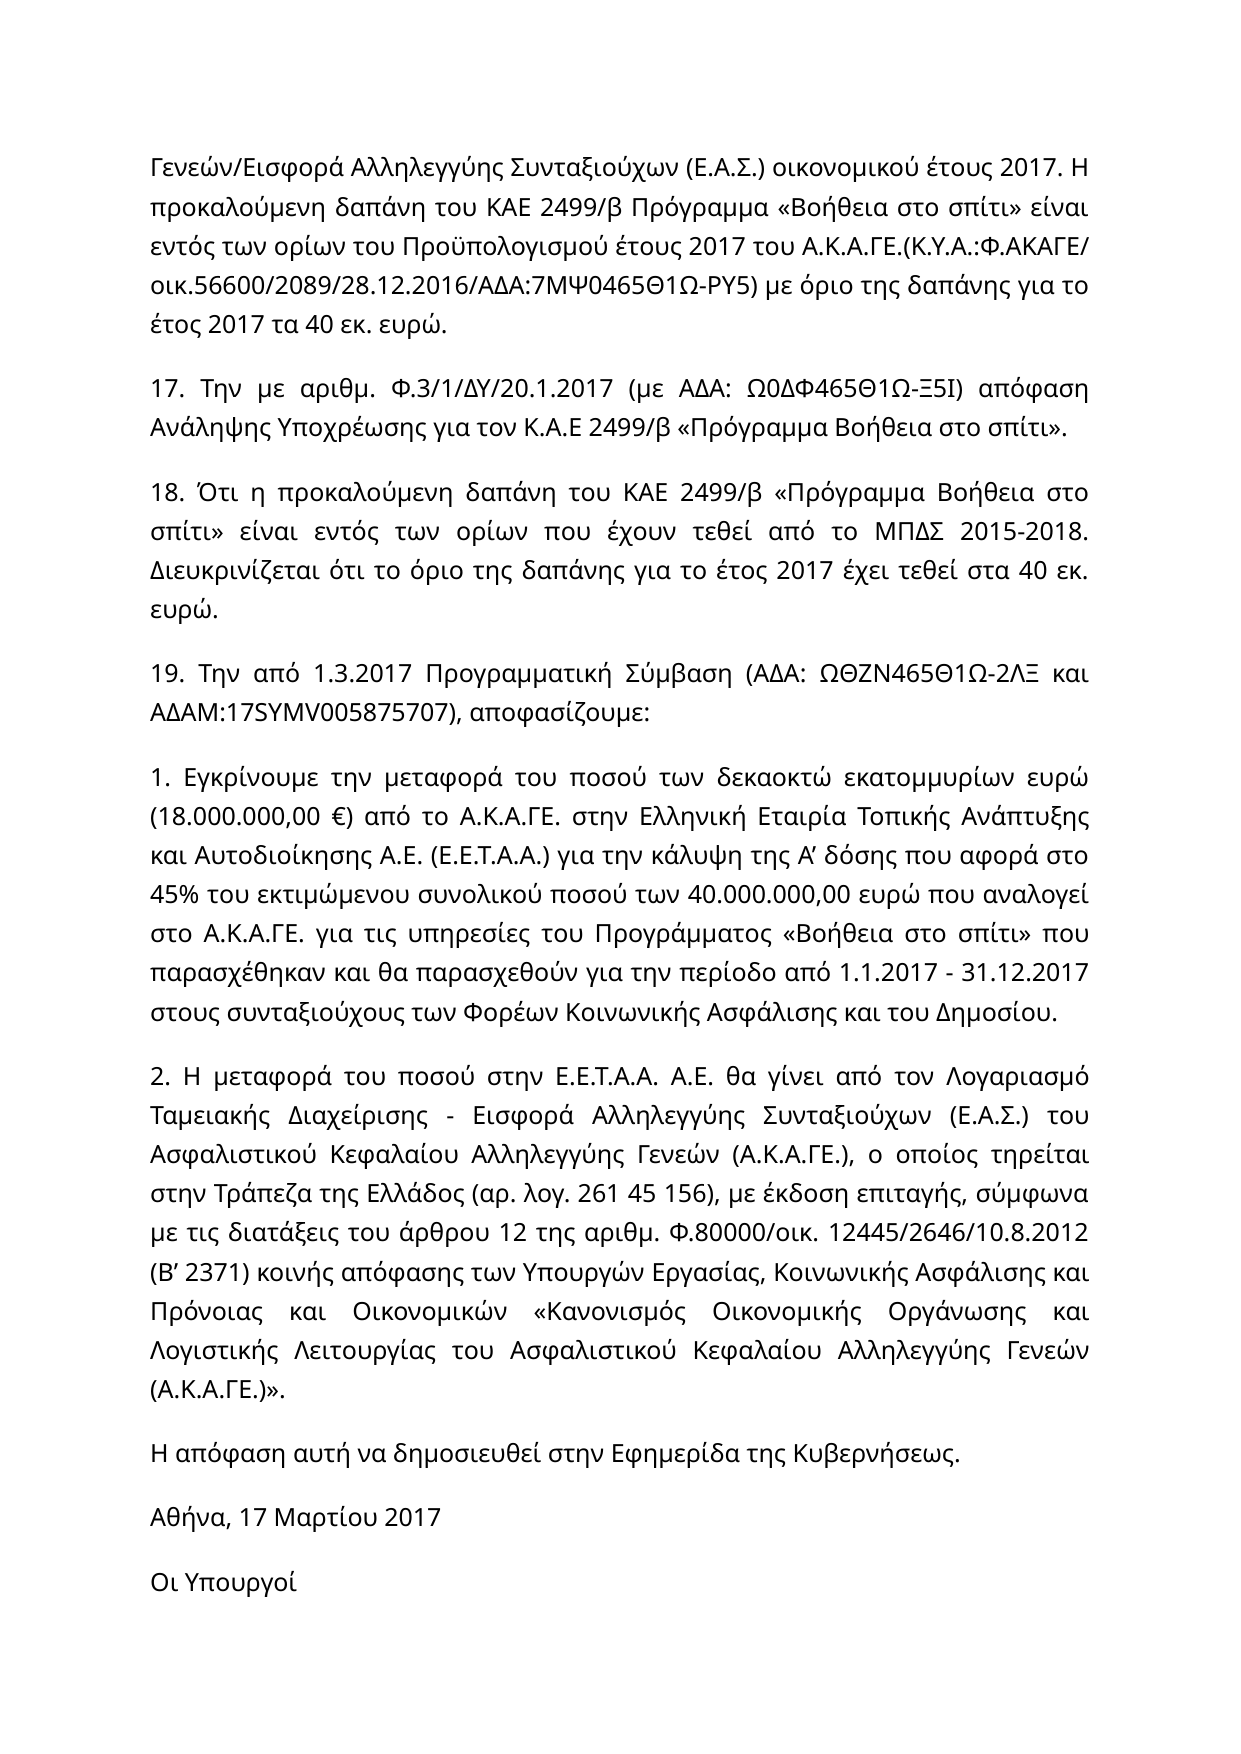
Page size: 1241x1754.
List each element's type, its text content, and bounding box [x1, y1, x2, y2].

text 19. Την από 1.3.2017 Προγραμματική Σύμβαση (ΑΔΑ: ΩΘΖΝ465Θ1Ω-2ΛΞ και ΑΔΑΜ:17SYMV005875707), αποφασίζουμε: [150, 656, 1090, 729]
text 1. Εγκρίνουμε την μεταφορά του ποσού των δεκαοκτώ εκατομμυρίων ευρώ (18.000.000,00 €) από το Α.Κ.Α.ΓΕ. στην Ελληνική Εταιρία Τοπικής Ανάπτυξης και Αυτοδιοίκησης Α.Ε. (Ε.Ε.Τ.Α.Α.) για την κάλυψη της Α’ δόσης που αφορά στο 45% του εκτιμώμενου συνολικού ποσού των 40.000.000,00 ευρώ που αναλογεί στο Α.Κ.Α.ΓΕ. για τις υπηρεσίες του Προγράμματος «Βοήθεια στο σπίτι» που παρασχέθηκαν και θα παρασχεθούν για την περίοδο από 1.1.2017 - 31.12.2017 στους συνταξιούχους των Φορέων Κοινωνικής Ασφάλισης και του Δημοσίου. [150, 759, 1090, 1028]
text 17. Την με αριθμ. Φ.3/1/ΔΥ/20.1.2017 (με ΑΔΑ: Ω0ΔΦ465Θ1Ω-Ξ5Ι) απόφαση Ανάληψης Υποχρέωσης για τον Κ.Α.Ε 2499/β «Πρόγραμμα Βοήθεια στο σπίτι». [150, 371, 1090, 444]
text Γενεών/Εισφορά Αλληλεγγύης Συνταξιούχων (Ε.Α.Σ.) οικονομικού έτους 2017. Η προκαλούμενη δαπάνη του ΚΑΕ 2499/β Πρόγραμμα «Βοήθεια στο σπίτι» είναι εντός των ορίων του Προϋπολογισμού έτους 2017 του Α.Κ.Α.ΓΕ.(Κ.Υ.Α.:Φ.ΑΚΑΓΕ/ οικ.56600/2089/28.12.2016/ΑΔΑ:7ΜΨ0465Θ1Ω-ΡΥ5) με όριο της δαπάνης για το έτος 2017 τα 40 εκ. ευρώ. [150, 150, 1090, 341]
text 18. Ότι η προκαλούμενη δαπάνη του ΚΑΕ 2499/β «Πρόγραμμα Βοήθεια στο σπίτι» είναι εντός των ορίων που έχουν τεθεί από το ΜΠΔΣ 2015-2018. Διευκρινίζεται ότι το όριο της δαπάνης για το έτος 2017 έχει τεθεί στα 40 εκ. ευρώ. [150, 474, 1090, 626]
text Η απόφαση αυτή να δημοσιευθεί στην Εφημερίδα της Κυβερνήσεως. [150, 1436, 1090, 1470]
text 2. Η μεταφορά του ποσού στην Ε.Ε.Τ.Α.Α. Α.Ε. θα γίνει από τον Λογαριασμό Ταμειακής Διαχείρισης - Εισφορά Αλληλεγγύης Συνταξιούχων (Ε.Α.Σ.) του Ασφαλιστικού Κεφαλαίου Αλληλεγγύης Γενεών (Α.Κ.Α.ΓΕ.), ο οποίος τηρείται στην Τράπεζα της Ελλάδος (αρ. λογ. 261 45 156), με έκδοση επιταγής, σύμφωνα με τις διατάξεις του άρθρου 12 της αριθμ. Φ.80000/οικ. 12445/2646/10.8.2012 (Β’ 2371) κοινής απόφασης των Υπουργών Εργασίας, Κοινωνικής Ασφάλισης και Πρόνοιας και Οικονομικών «Κανονισμός Οικονομικής Οργάνωσης και Λογιστικής Λειτουργίας του Ασφαλιστικού Κεφαλαίου Αλληλεγγύης Γενεών (Α.Κ.Α.ΓΕ.)». [150, 1058, 1090, 1406]
text Αθήνα, 17 Mαρτίου 2017 [150, 1500, 1090, 1534]
text Οι Υπουργοί [150, 1564, 1090, 1598]
